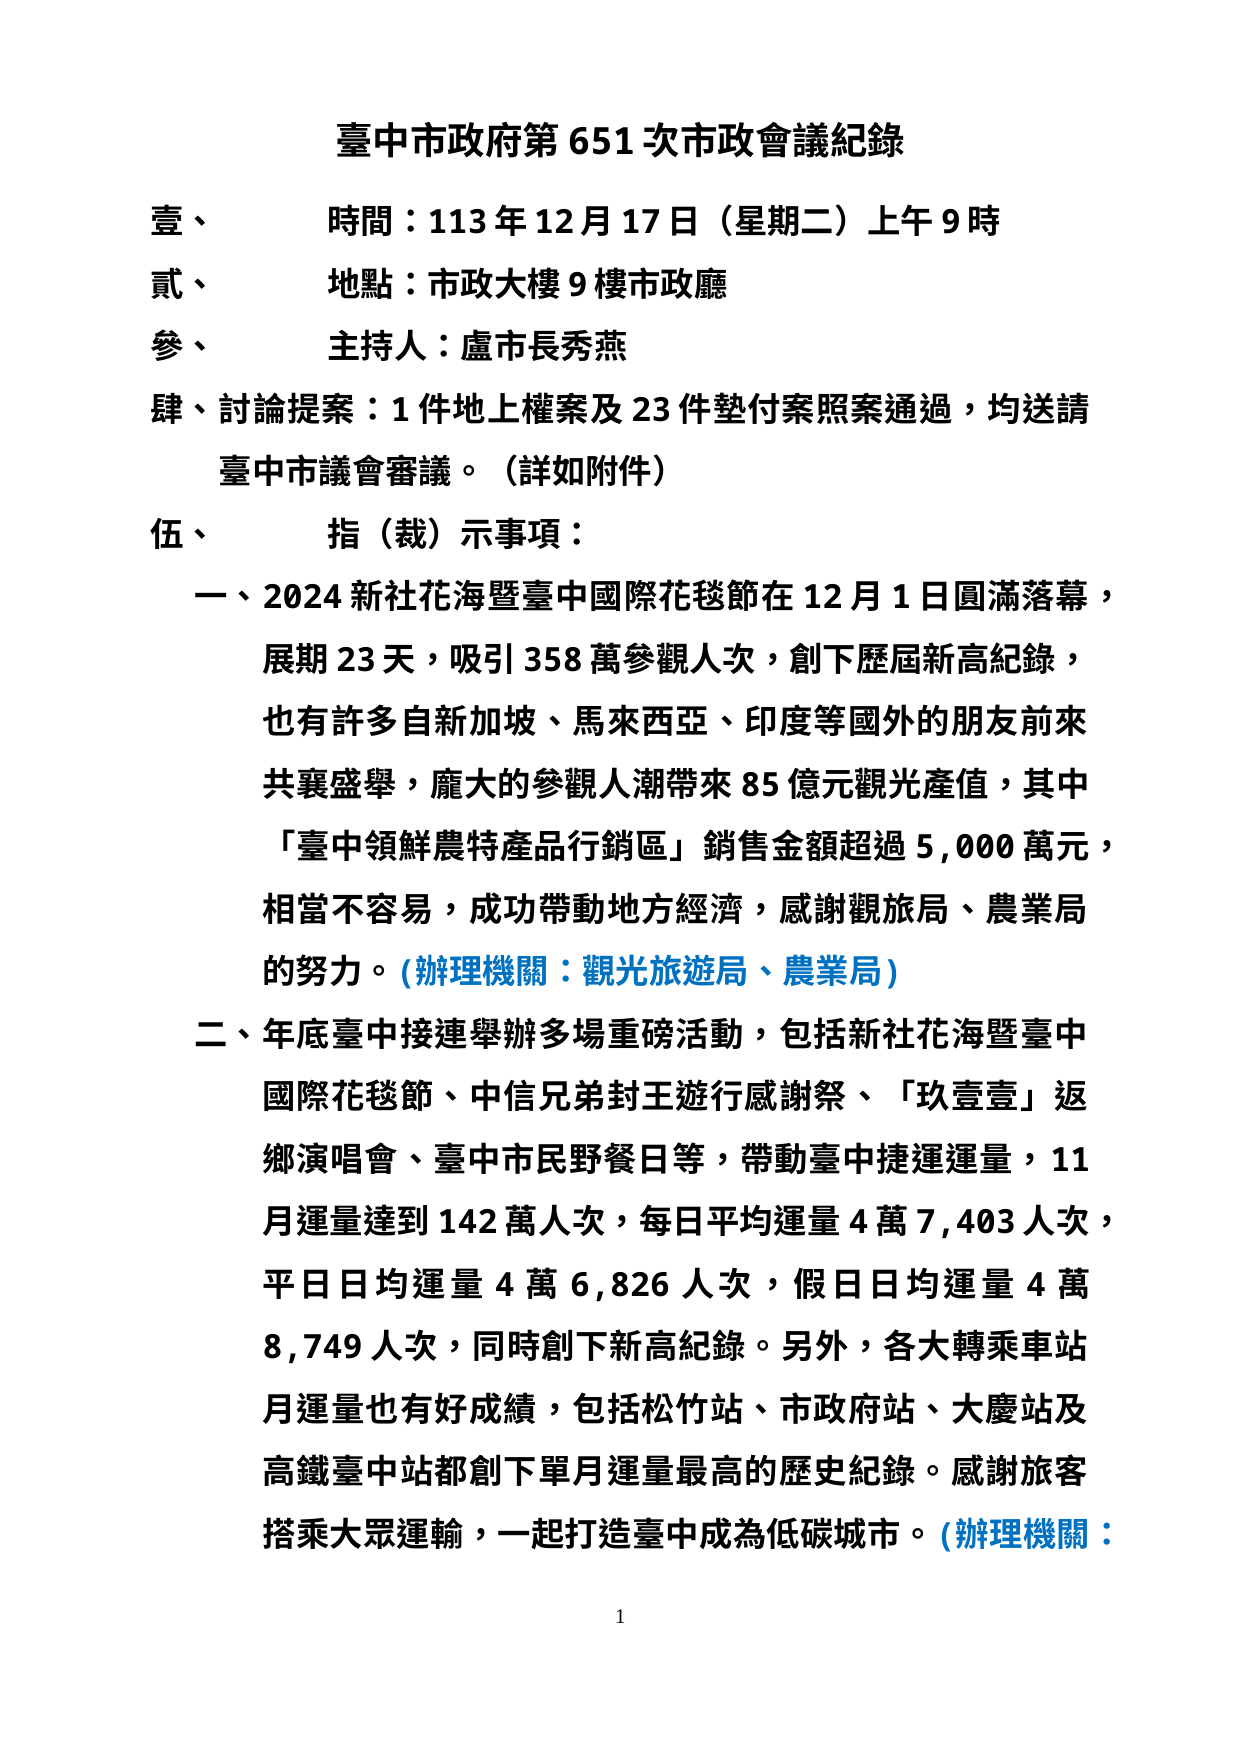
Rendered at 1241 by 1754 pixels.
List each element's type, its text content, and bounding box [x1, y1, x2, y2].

list 指（裁）示事項： [150, 490, 1090, 552]
list 主持人：盧市長秀燕 [150, 302, 1090, 365]
list 2024新社花海暨臺中國際花毯節在12月1日圓滿落幕，展期23天，吸引358萬參觀人次，創下歷屆新高紀錄，也有許多自新加坡、馬來西亞、印度等國外的朋友前來共襄盛舉，龐大的參觀人潮帶來85億元觀光產值，其中「臺中領鮮農特產品行銷區」銷售金額超過5,000萬元，相當不容易，成功帶動地方經濟，感謝觀旅局、農業局的努力。(辦理機關：觀光旅遊局、農業局) [194, 552, 1090, 990]
list 時間：113年12月17日（星期二）上午9時 [150, 177, 1090, 240]
list 年底臺中接連舉辦多場重磅活動，包括新社花海暨臺中國際花毯節、中信兄弟封王遊行感謝祭、「玖壹壹」返鄉演唱會、臺中市民野餐日等，帶動臺中捷運運量，11月運量達到142萬人次，每日平均運量4萬7,403人次，平日日均運量4萬6,826人次，假日日均運量4萬8,749人次，同時創下新高紀錄。另外，各大轉乘車站月運量也有好成績，包括松竹站、市政府站、大慶站及高鐵臺中站都創下單月運量最高的歷史紀錄。感謝旅客搭乘大眾運輸，一起打造臺中成為低碳城市。(辦理機關：臺中捷運股份有限公司) [194, 990, 1090, 1552]
text 臺中市政府第651次市政會議紀錄 [150, 96, 1090, 159]
list 地點：市政大樓9樓市政廳 [150, 240, 1090, 302]
list 討論提案：1件地上權案及23件墊付案照案通過，均送請臺中市議會審議。（詳如附件） [150, 365, 1090, 490]
